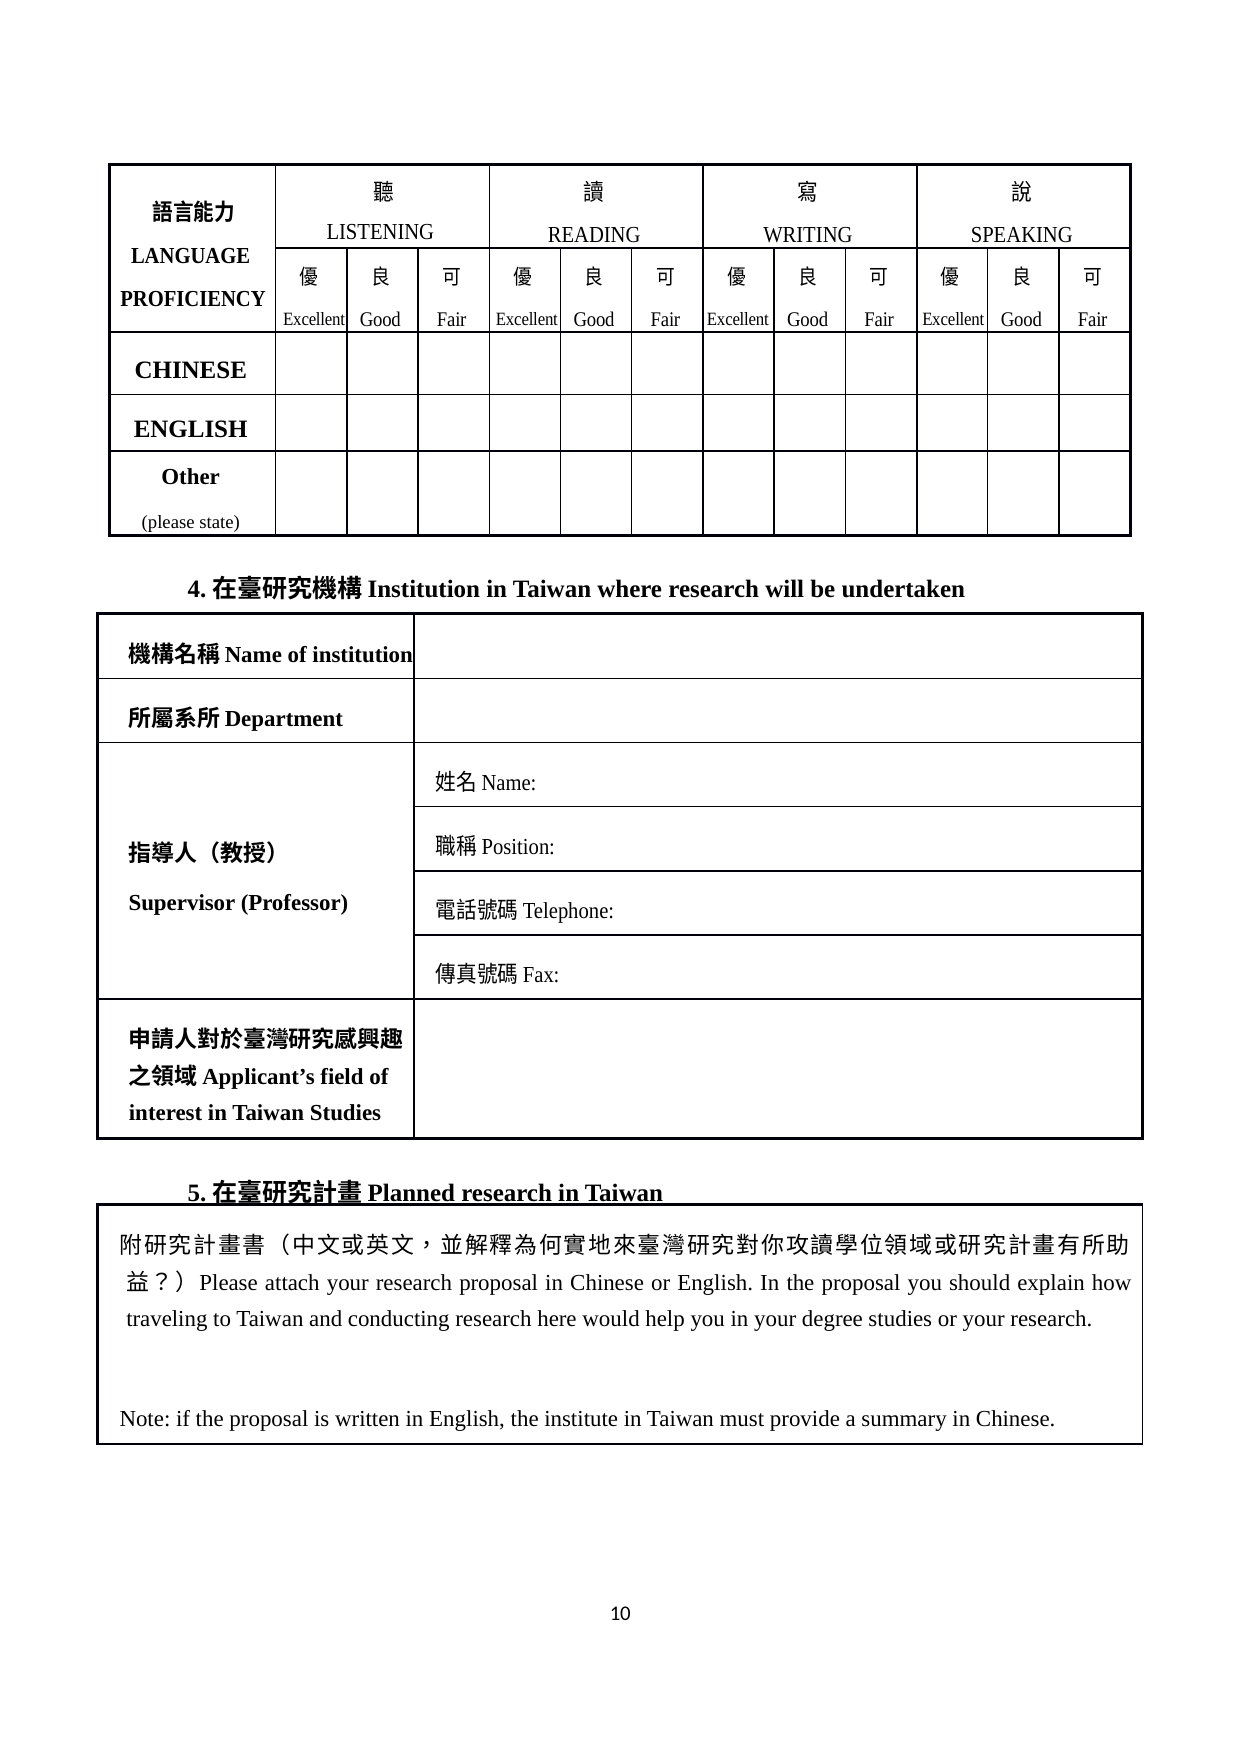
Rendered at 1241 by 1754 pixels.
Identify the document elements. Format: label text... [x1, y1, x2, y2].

table_cell CHINESE [111, 333, 275, 394]
table_cell [561, 395, 631, 450]
table_cell [419, 395, 489, 450]
table_cell [704, 452, 773, 534]
table_cell [846, 452, 916, 534]
table_cell [348, 452, 417, 534]
table_cell ENGLISH [111, 395, 275, 450]
table_header 讀 READING [490, 166, 702, 247]
table_cell [276, 395, 346, 450]
text 5. 在臺研究計畫Planned research in Taiwan [187, 1165, 1013, 1203]
table_cell Other (please state) [111, 452, 275, 534]
table_cell [276, 333, 346, 394]
table_cell [490, 333, 560, 394]
table_header 說 SPEAKING [918, 166, 1129, 247]
table_cell [419, 333, 489, 394]
table_cell [1060, 452, 1129, 534]
table_cell 可 Fair [419, 249, 489, 331]
table_cell [918, 395, 987, 450]
table_cell [632, 452, 702, 534]
table_header 聽 LISTENING [276, 166, 489, 247]
table_cell [988, 333, 1058, 394]
table_cell 良 Good [775, 249, 845, 331]
table_cell [348, 333, 417, 394]
table_cell [415, 679, 1141, 742]
table_cell [988, 395, 1058, 450]
table_cell [846, 395, 916, 450]
table_cell 可 Fair [846, 249, 916, 331]
table_cell [632, 395, 702, 450]
table_cell [1060, 395, 1129, 450]
table_header [415, 615, 1141, 678]
table_cell [775, 452, 845, 534]
table_cell 良 Good [988, 249, 1058, 331]
table_cell [918, 333, 987, 394]
table_cell 電話號碼Telephone: [415, 872, 1141, 934]
table_cell 優 Excellent [490, 249, 560, 331]
table_cell 良 Good [348, 249, 417, 331]
table_cell [561, 333, 631, 394]
table_cell [415, 1000, 1141, 1137]
table_cell 優 Excellent [704, 249, 773, 331]
table_header 附研究計畫書（中文或英文，並解釋為何實地來臺灣研究對你攻讀學位領域或研究計畫有所助益？）Please attach your research proposal in Chinese or English. In the proposal you should explain how traveling to Taiwan and conducting research here would help you in your degree studies or your research. Note: if the proposal is written in English, the institute in Taiwan must provide a summary in Chinese. [99, 1206, 1142, 1443]
table_cell [846, 333, 916, 394]
table_cell 優 Excellent [918, 249, 987, 331]
table_cell 申請人對於臺灣研究感興趣之領域Applicant’s field of interest in Taiwan Studies [99, 1000, 413, 1137]
table_cell 指導人（教授） Supervisor (Professor) [99, 743, 413, 998]
table_cell [561, 452, 631, 534]
table_cell [704, 395, 773, 450]
table_header 機構名稱Name of institution [99, 615, 413, 678]
table_cell [632, 333, 702, 394]
table_cell [775, 395, 845, 450]
table_cell [490, 395, 560, 450]
table_cell [988, 452, 1058, 534]
table_cell 所屬系所Department [99, 679, 413, 742]
table_cell 職稱Position: [415, 807, 1141, 870]
table_cell 優 Excellent [276, 249, 346, 331]
table_cell [704, 333, 773, 394]
table_cell [490, 452, 560, 534]
table_cell 可 Fair [1060, 249, 1129, 331]
table_cell [1060, 333, 1129, 394]
table_cell 姓名Name: [415, 743, 1141, 806]
table_cell [419, 452, 489, 534]
table_header 寫 WRITING [704, 166, 916, 247]
table_cell 傳真號碼Fax: [415, 936, 1141, 998]
table_cell 良 Good [561, 249, 631, 331]
table_cell [348, 395, 417, 450]
table_cell [276, 452, 346, 534]
table_cell [918, 452, 987, 534]
text 4. 在臺研究機構Institution in Taiwan where research will be undertaken [187, 562, 1053, 599]
table_cell 可 Fair [632, 249, 702, 331]
table_cell [775, 333, 845, 394]
table_header 語言能力LANGUAGE PROFICIENCY [111, 166, 275, 331]
